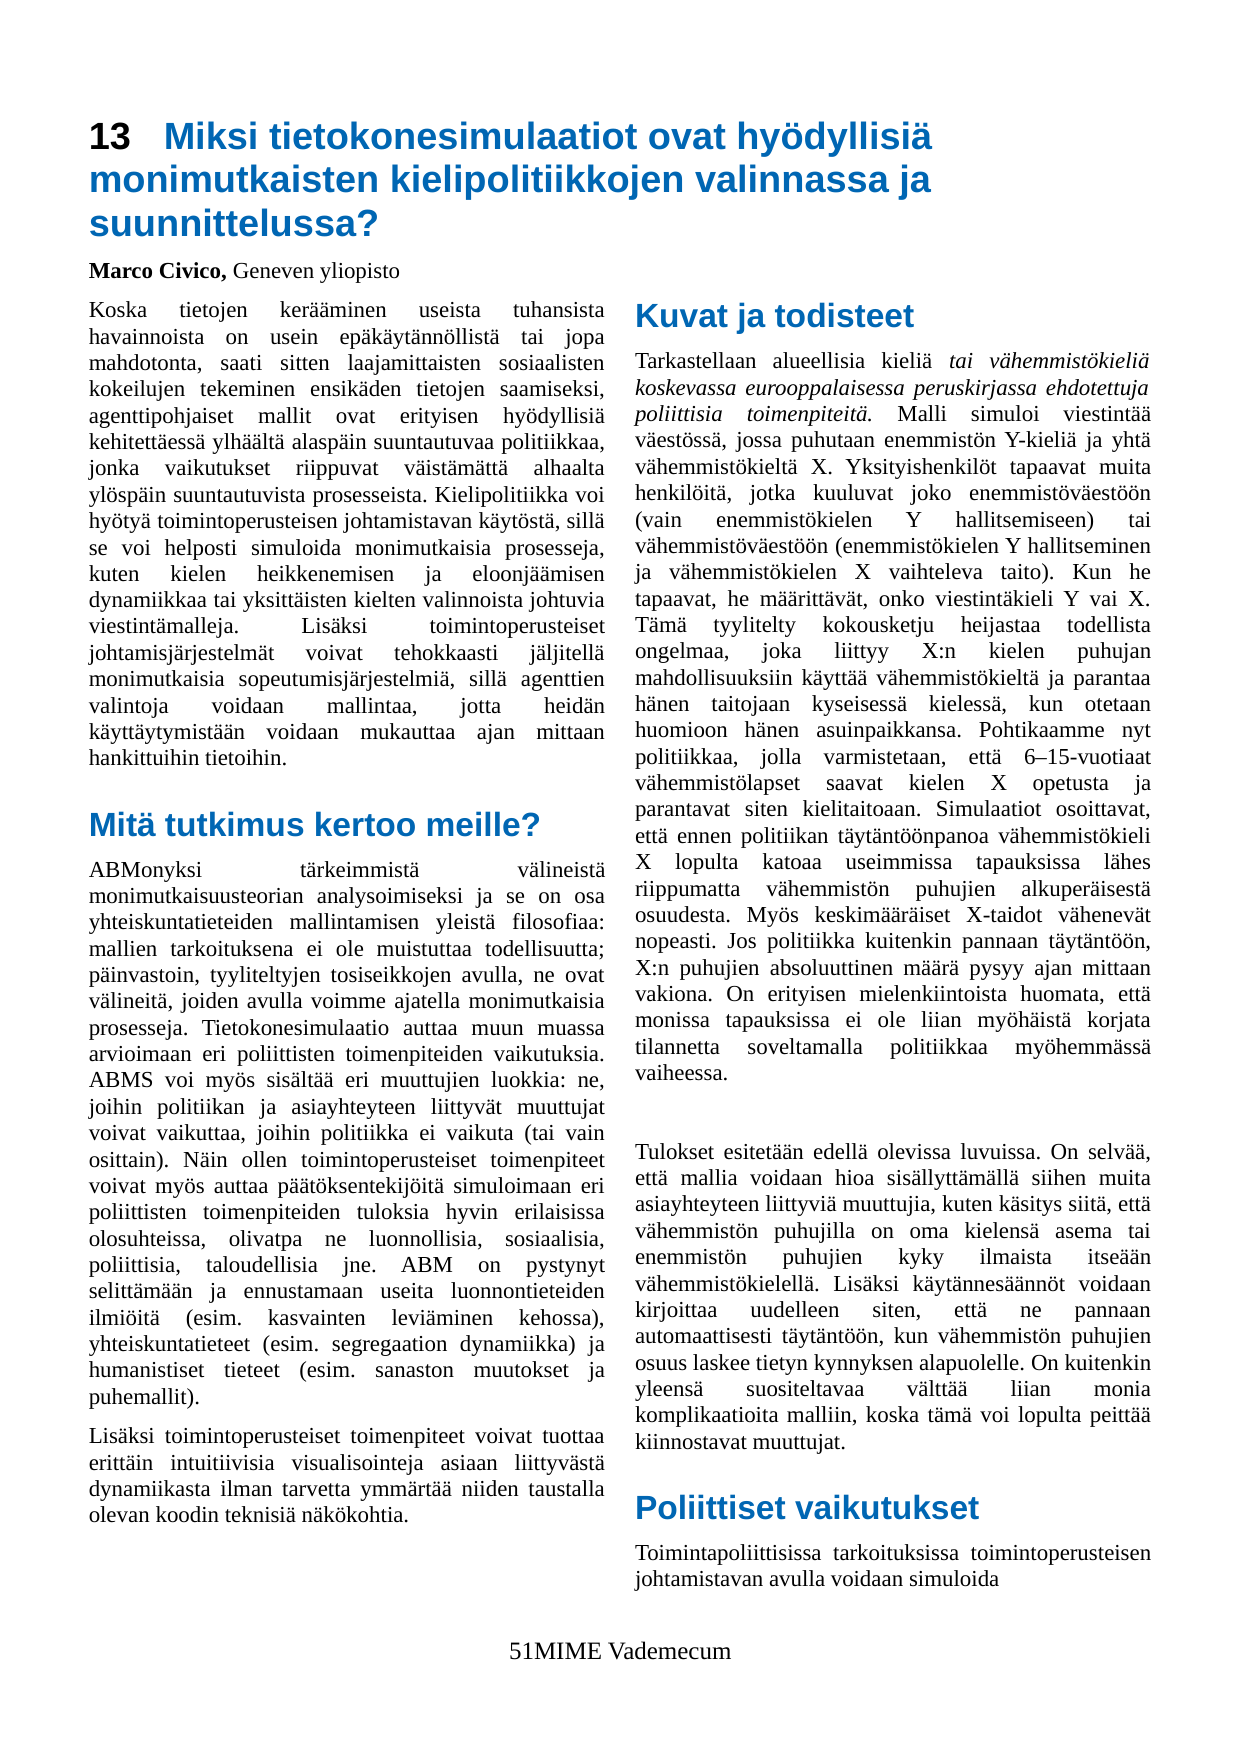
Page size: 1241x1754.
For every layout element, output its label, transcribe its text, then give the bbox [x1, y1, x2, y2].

subtitle Kuvat ja todisteet [635, 296, 1152, 335]
text Tulokset esitetään edellä olevissa luvuissa. On selvää, että mallia voidaan hioa sisällyttämällä siihen muita asiayhteyteen liittyviä muuttujia, kuten käsitys siitä, että vähemmistön puhujilla on oma kielensä asema tai enemmistön puhujien kyky ilmaista itseään vähemmistökielellä. Lisäksi käytännesäännöt voidaan kirjoittaa uudelleen siten, että ne pannaan automaattisesti täytäntöön, kun vähemmistön puhujien osuus laskee tietyn kynnyksen alapuolelle. On kuitenkin yleensä suositeltavaa välttää liian monia komplikaatioita malliin, koska tämä voi lopulta peittää kiinnostavat muuttujat. [635, 1138, 1152, 1454]
subtitle Mitä tutkimus kertoo meille? [88, 804, 605, 843]
text ABMonyksi tärkeimmistä välineistä monimutkaisuusteorian analysoimiseksi ja se on osa yhteiskuntatieteiden mallintamisen yleistä filosofiaa: mallien tarkoituksena ei ole muistuttaa todellisuutta; päinvastoin, tyyliteltyjen tosiseikkojen avulla, ne ovat välineitä, joiden avulla voimme ajatella monimutkaisia prosesseja. Tietokonesimulaatio auttaa muun muassa arvioimaan eri poliittisten toimenpiteiden vaikutuksia. ABMS voi myös sisältää eri muuttujien luokkia: ne, joihin politiikan ja asiayhteyteen liittyvät muuttujat voivat vaikuttaa, joihin politiikka ei vaikuta (tai vain osittain). Näin ollen toimintoperusteiset toimenpiteet voivat myös auttaa päätöksentekijöitä simuloimaan eri poliittisten toimenpiteiden tuloksia hyvin erilaisissa olosuhteissa, olivatpa ne luonnollisia, sosiaalisia, poliittisia, taloudellisia jne. ABM on pystynyt selittämään ja ennustamaan useita luonnontieteiden ilmiöitä (esim. kasvainten leviäminen kehossa), yhteiskuntatieteet (esim. segregaation dynamiikka) ja humanistiset tieteet (esim. sanaston muutokset ja puhemallit). [88, 856, 605, 1409]
text Lisäksi toimintoperusteiset toimenpiteet voivat tuottaa erittäin intuitiivisia visualisointeja asiaan liittyvästä dynamiikasta ilman tarvetta ymmärtää niiden taustalla olevan koodin teknisiä näkökohtia. [88, 1422, 605, 1528]
text Tarkastellaan alueellisia kieliä tai vähemmistökieliä koskevassa eurooppalaisessa peruskirjassa ehdotettuja poliittisia toimenpiteitä. Malli simuloi viestintää väestössä, jossa puhutaan enemmistön Y-kieliä ja yhtä vähemmistökieltä X. Yksityishenkilöt tapaavat muita henkilöitä, jotka kuuluvat joko enemmistöväestöön (vain enemmistökielen Y hallitsemiseen) tai vähemmistöväestöön (enemmistökielen Y hallitseminen ja vähemmistökielen X vaihteleva taito). Kun he tapaavat, he määrittävät, onko viestintäkieli Y vai X. Tämä tyylitelty kokousketju heijastaa todellista ongelmaa, joka liittyy X:n kielen puhujan mahdollisuuksiin käyttää vähemmistökieltä ja parantaa hänen taitojaan kyseisessä kielessä, kun otetaan huomioon hänen asuinpaikkansa. Pohtikaamme nyt politiikkaa, jolla varmistetaan, että 6–15-vuotiaat vähemmistölapset saavat kielen X opetusta ja parantavat siten kielitaitoaan. Simulaatiot osoittavat, että ennen politiikan täytäntöönpanoa vähemmistökieli X lopulta katoaa useimmissa tapauksissa lähes riippumatta vähemmistön puhujien alkuperäisestä osuudesta. Myös keskimääräiset X-taidot vähenevät nopeasti. Jos politiikka kuitenkin pannaan täytäntöön, X:n puhujien absoluuttinen määrä pysyy ajan mittaan vakiona. On erityisen mielenkiintoista huomata, että monissa tapauksissa ei ole liian myöhäistä korjata tilannetta soveltamalla politiikkaa myöhemmässä vaiheessa. [635, 347, 1152, 1085]
subtitle Miksi tietokonesimulaatiot ovat hyödyllisiä monimutkaisten kielipolitiikkojen valinnassa ja suunnittelussa? [88, 113, 1152, 244]
text Marco Civico, Geneven yliopisto [88, 257, 1152, 283]
text Koska tietojen kerääminen useista tuhansista havainnoista on usein epäkäytännöllistä tai jopa mahdotonta, saati sitten laajamittaisten sosiaalisten kokeilujen tekeminen ensikäden tietojen saamiseksi, agenttipohjaiset mallit ovat erityisen hyödyllisiä kehitettäessä ylhäältä alaspäin suuntautuvaa politiikkaa, jonka vaikutukset riippuvat väistämättä alhaalta ylöspäin suuntautuvista prosesseista. Kielipolitiikka voi hyötyä toimintoperusteisen johtamistavan käytöstä, sillä se voi helposti simuloida monimutkaisia prosesseja, kuten kielen heikkenemisen ja eloonjäämisen dynamiikkaa tai yksittäisten kielten valinnoista johtuvia viestintämalleja. Lisäksi toimintoperusteiset johtamisjärjestelmät voivat tehokkaasti jäljitellä monimutkaisia sopeutumisjärjestelmiä, sillä agenttien valintoja voidaan mallintaa, jotta heidän käyttäytymistään voidaan mukauttaa ajan mittaan hankittuihin tietoihin. [88, 296, 605, 771]
subtitle Poliittiset vaikutukset [635, 1488, 1152, 1527]
text Toimintapoliittisissa tarkoituksissa toimintoperusteisen johtamistavan avulla voidaan simuloida [635, 1539, 1152, 1592]
